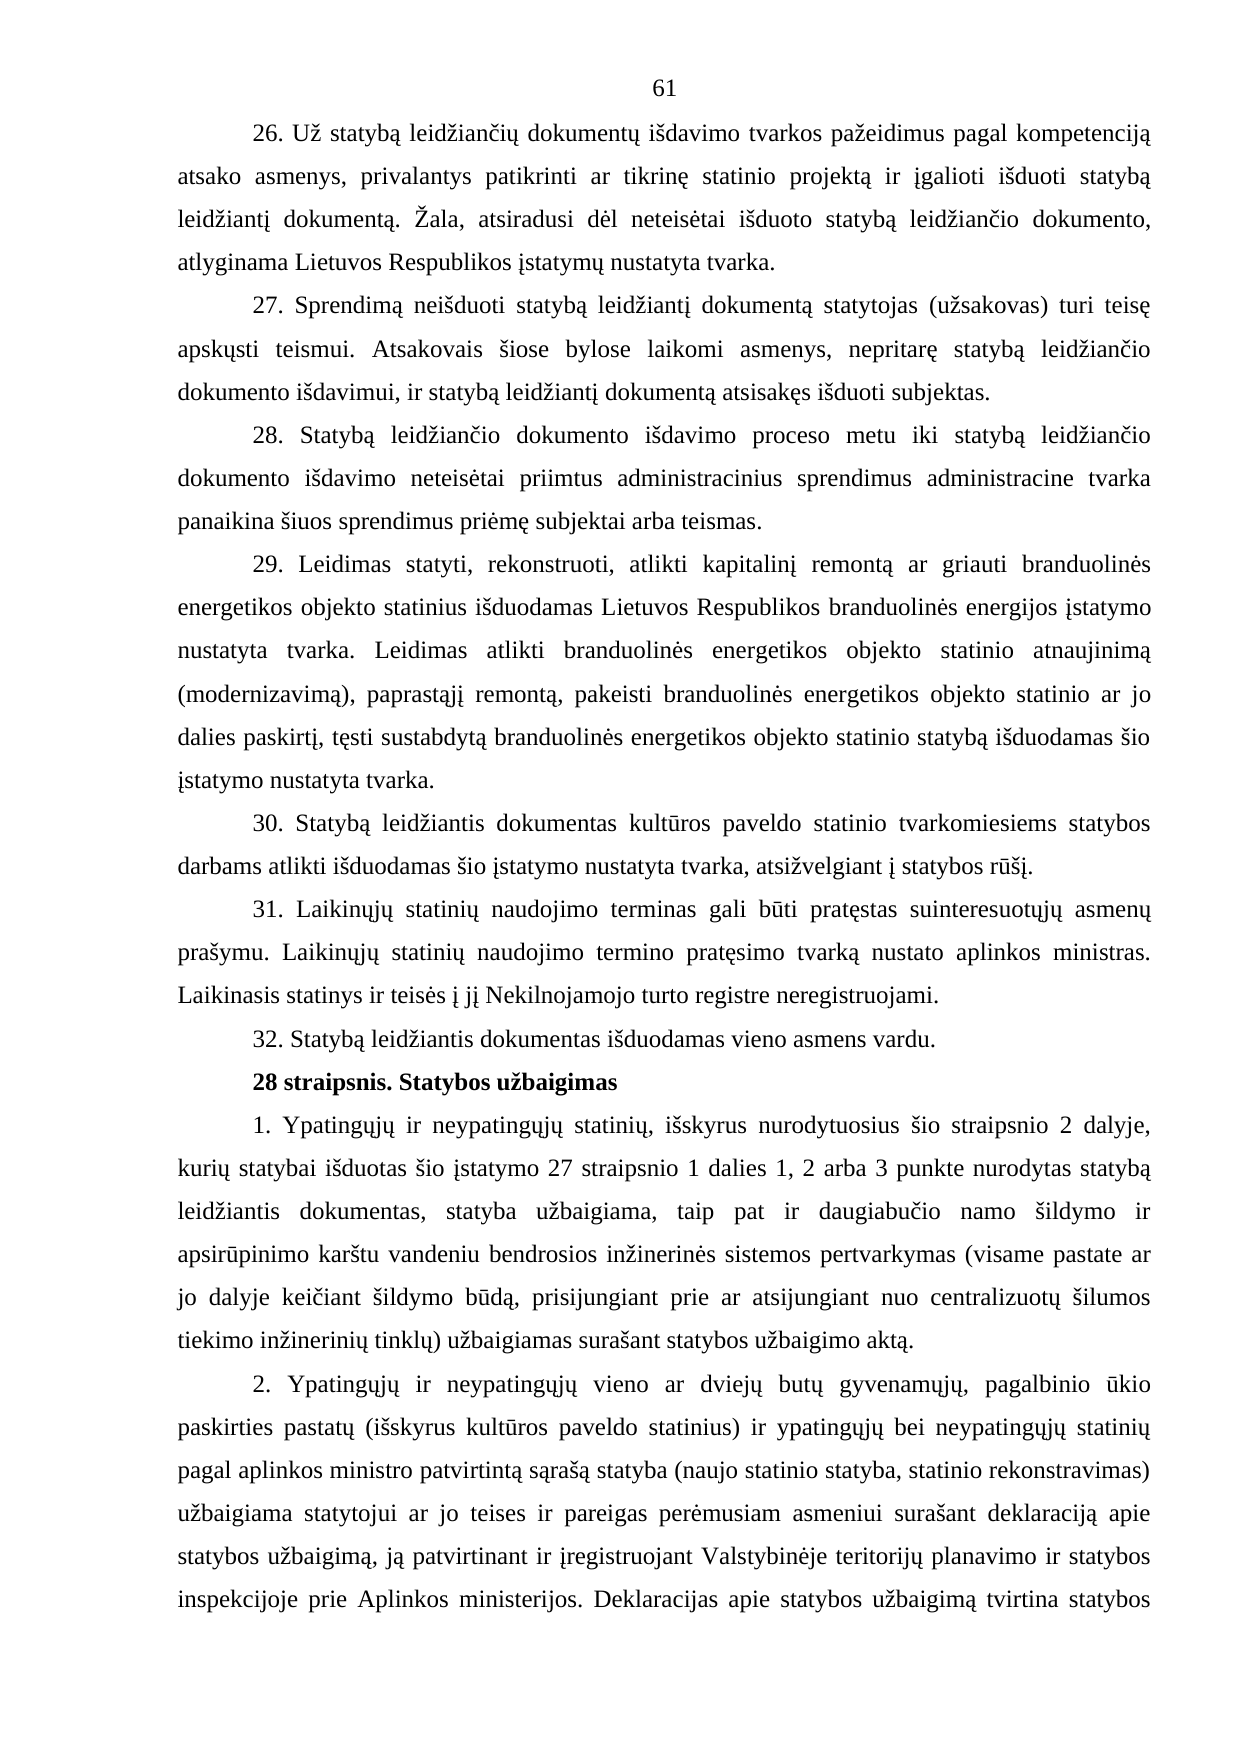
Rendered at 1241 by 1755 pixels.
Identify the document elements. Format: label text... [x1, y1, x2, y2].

text 28. Statybą leidžiančio dokumento išdavimo proceso metu iki statybą leidžiančio dokumento išdavimo neteisėtai priimtus administracinius sprendimus administracine tvarka panaikina šiuos sprendimus priėmę subjektai arba teismas. [177, 420, 1152, 535]
text 27. Sprendimą neišduoti statybą leidžiantį dokumentą statytojas (užsakovas) turi teisę apskųsti teismui. Atsakovais šiose bylose laikomi asmenys, nepritarę statybą leidžiančio dokumento išdavimui, ir statybą leidžiantį dokumentą atsisakęs išduoti subjektas. [177, 291, 1152, 406]
text 32. Statybą leidžiantis dokumentas išduodamas vieno asmens vardu. [177, 1024, 1152, 1052]
text 29. Leidimas statyti, rekonstruoti, atlikti kapitalinį remontą ar griauti branduolinės energetikos objekto statinius išduodamas Lietuvos Respublikos branduolinės energijos įstatymo nustatyta tvarka. Leidimas atlikti branduolinės energetikos objekto statinio atnaujinimą (modernizavimą), paprastąjį remontą, pakeisti branduolinės energetikos objekto statinio ar jo dalies paskirtį, tęsti sustabdytą branduolinės energetikos objekto statinio statybą išduodamas šio įstatymo nustatyta tvarka. [177, 549, 1152, 794]
text 26. Už statybą leidžiančių dokumentų išdavimo tvarkos pažeidimus pagal kompetenciją atsako asmenys, privalantys patikrinti ar tikrinę statinio projektą ir įgalioti išduoti statybą leidžiantį dokumentą. Žala, atsiradusi dėl neteisėtai išduoto statybą leidžiančio dokumento, atlyginama Lietuvos Respublikos įstatymų nustatyta tvarka. [177, 118, 1152, 276]
text 2. Ypatingųjų ir neypatingųjų vieno ar dviejų butų gyvenamųjų, pagalbinio ūkio paskirties pastatų (išskyrus kultūros paveldo statinius) ir ypatingųjų bei neypatingųjų statinių pagal aplinkos ministro patvirtintą sąrašą statyba (naujo statinio statyba, statinio rekonstravimas) užbaigiama statytojui ar jo teises ir pareigas perėmusiam asmeniui surašant deklaraciją apie statybos užbaigimą, ją patvirtinant ir įregistruojant Valstybinėje teritorijų planavimo ir statybos inspekcijoje prie Aplinkos ministerijos. Deklaracijas apie statybos užbaigimą tvirtina statybos [177, 1369, 1152, 1613]
text 30. Statybą leidžiantis dokumentas kultūros paveldo statinio tvarkomiesiems statybos darbams atlikti išduodamas šio įstatymo nustatyta tvarka, atsižvelgiant į statybos rūšį. [177, 808, 1152, 880]
text 31. Laikinųjų statinių naudojimo terminas gali būti pratęstas suinteresuotųjų asmenų prašymu. Laikinųjų statinių naudojimo termino pratęsimo tvarką nustato aplinkos ministras. Laikinasis statinys ir teisės į jį Nekilnojamojo turto registre neregistruojami. [177, 894, 1152, 1009]
text 28 straipsnis. Statybos užbaigimas [177, 1067, 1152, 1096]
text 1. Ypatingųjų ir neypatingųjų statinių, išskyrus nurodytuosius šio straipsnio 2 dalyje, kurių statybai išduotas šio įstatymo 27 straipsnio 1 dalies 1, 2 arba 3 punkte nurodytas statybą leidžiantis dokumentas, statyba užbaigiama, taip pat ir daugiabučio namo šildymo ir apsirūpinimo karštu vandeniu bendrosios inžinerinės sistemos pertvarkymas (visame pastate ar jo dalyje keičiant šildymo būdą, prisijungiant prie ar atsijungiant nuo centralizuotų šilumos tiekimo inžinerinių tinklų) užbaigiamas surašant statybos užbaigimo aktą. [177, 1110, 1152, 1354]
